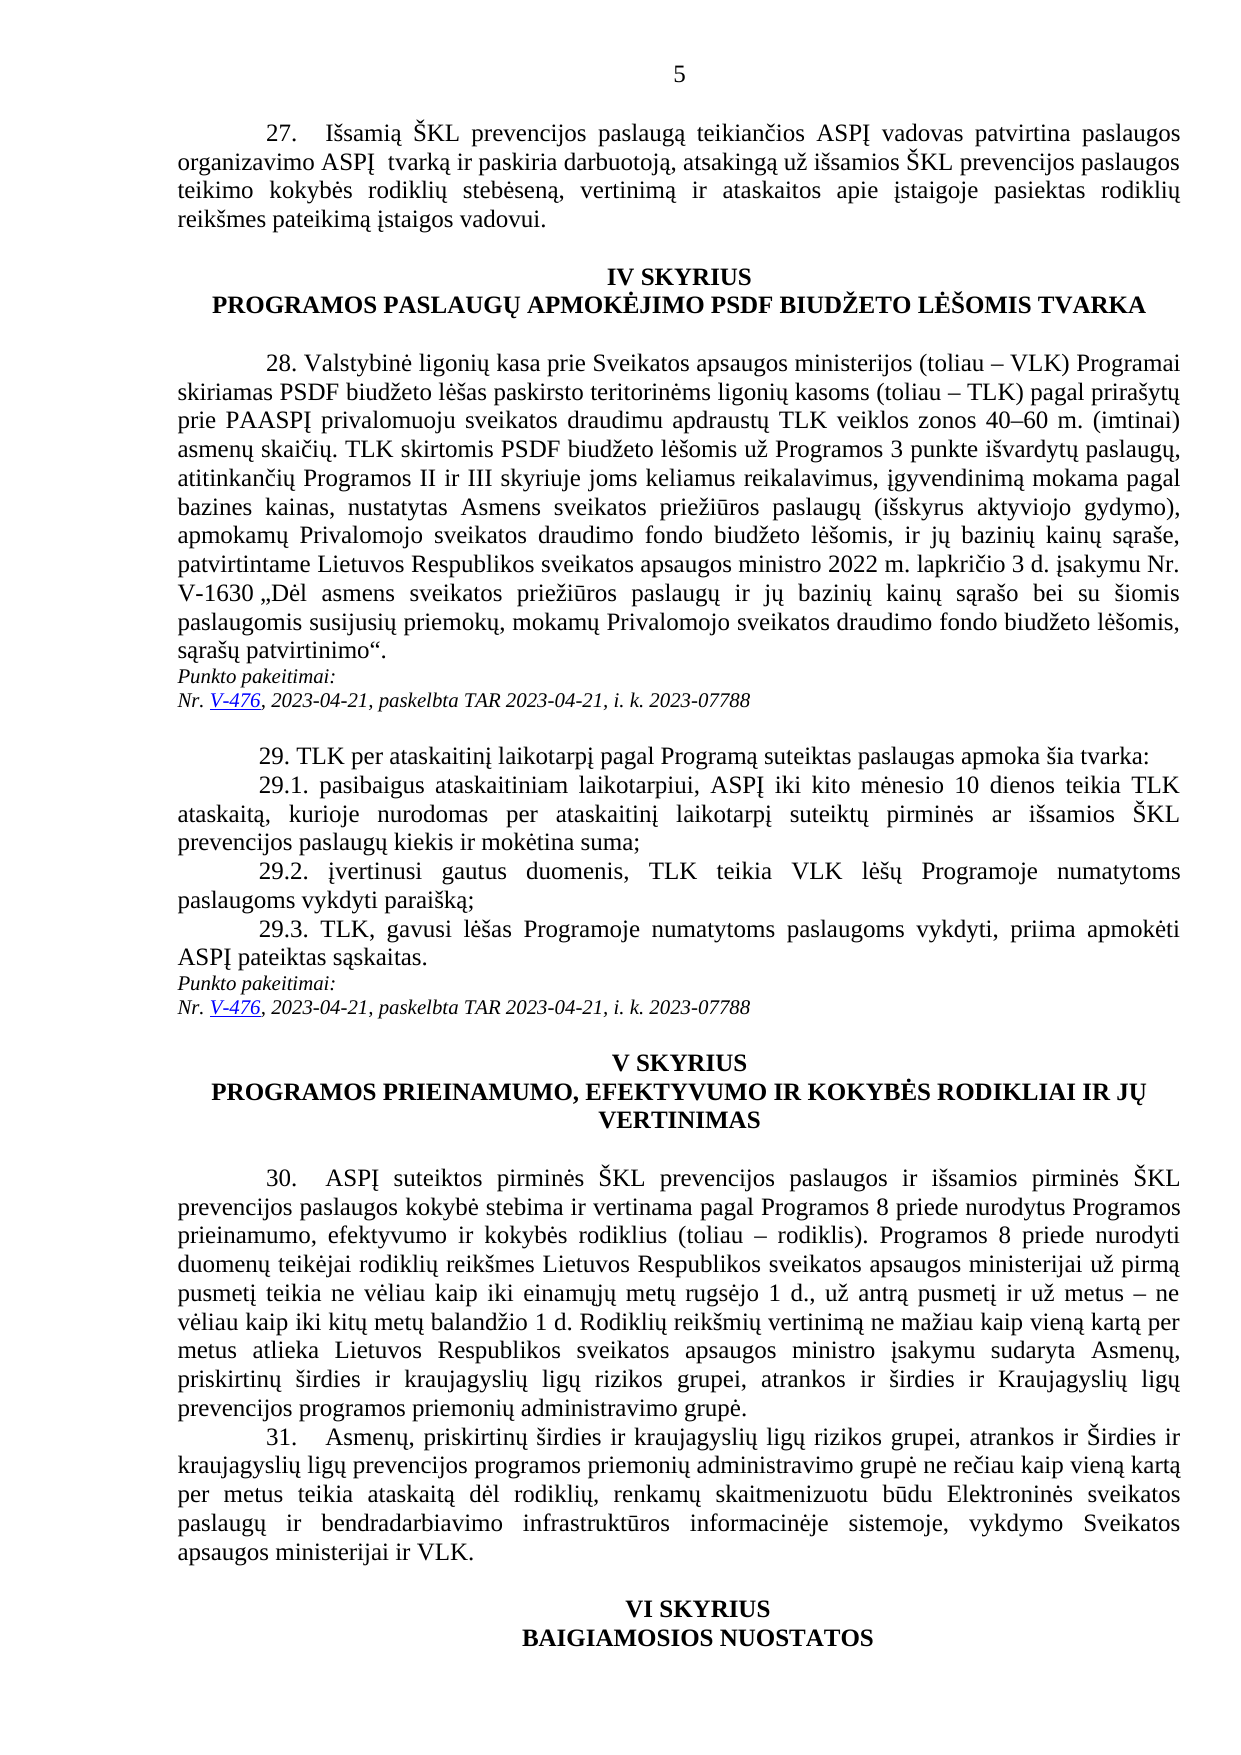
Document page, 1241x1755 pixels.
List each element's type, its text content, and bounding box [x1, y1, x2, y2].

text 29. TLK per ataskaitinį laikotarpį pagal Programą suteiktas paslaugas apmoka šia tvarka: [177, 741, 1181, 770]
text Nr. V-476, 2023-04-21, paskelbta TAR 2023-04-21, i. k. 2023-07788 [177, 688, 1181, 712]
text Nr. V-476, 2023-04-21, paskelbta TAR 2023-04-21, i. k. 2023-07788 [177, 995, 1181, 1019]
text Punkto pakeitimai: [177, 971, 1181, 995]
text 29.3. TLK, gavusi lėšas Programoje numatytoms paslaugoms vykdyti, priima apmokėti ASPĮ pateiktas sąskaitas. [177, 914, 1181, 971]
text 28. Valstybinė ligonių kasa prie Sveikatos apsaugos ministerijos (toliau – VLK) Programai skiriamas PSDF biudžeto lėšas paskirsto teritorinėms ligonių kasoms (toliau – TLK) pagal prirašytų prie PAASPĮ privalomuoju sveikatos draudimu apdraustų TLK veiklos zonos 40–60 m. (imtinai) asmenų skaičių. TLK skirtomis PSDF biudžeto lėšomis už Programos 3 punkte išvardytų paslaugų, atitinkančių Programos II ir III skyriuje joms keliamus reikalavimus, įgyvendinimą mokama pagal bazines kainas, nustatytas Asmens sveikatos priežiūros paslaugų (išskyrus aktyviojo gydymo), apmokamų Privalomojo sveikatos draudimo fondo biudžeto lėšomis, ir jų bazinių kainų sąraše, patvirtintame Lietuvos Respublikos sveikatos apsaugos ministro 2022 m. lapkričio 3 d. įsakymu Nr. V-1630 „Dėl asmens sveikatos priežiūros paslaugų ir jų bazinių kainų sąrašo bei su šiomis paslaugomis susijusių priemokų, mokamų Privalomojo sveikatos draudimo fondo biudžeto lėšomis, sąrašų patvirtinimo“. [177, 348, 1181, 664]
text PROGRAMOS PASLAUGŲ APMOKĖJIMO PSDF BIUDŽETO LĖŠOMIS TVARKA [177, 291, 1181, 319]
text 29.2. įvertinusi gautus duomenis, TLK teikia VLK lėšų Programoje numatytoms paslaugoms vykdyti paraišką; [177, 856, 1181, 914]
text PROGRAMOS PRIEINAMUMO, EFEKTYVUMO IR KOKYBĖS RODIKLIAI IR JŲ VERTINIMAS [177, 1077, 1181, 1134]
text IV SKYRIUS [177, 262, 1181, 291]
text 30. ASPĮ suteiktos pirminės ŠKL prevencijos paslaugos ir išsamios pirminės ŠKL prevencijos paslaugos kokybė stebima ir vertinama pagal Programos 8 priede nurodytus Programos prieinamumo, efektyvumo ir kokybės rodiklius (toliau – rodiklis). Programos 8 priede nurodyti duomenų teikėjai rodiklių reikšmes Lietuvos Respublikos sveikatos apsaugos ministerijai už pirmą pusmetį teikia ne vėliau kaip iki einamųjų metų rugsėjo 1 d., už antrą pusmetį ir už metus – ne vėliau kaip iki kitų metų balandžio 1 d. Rodiklių reikšmių vertinimą ne mažiau kaip vieną kartą per metus atlieka Lietuvos Respublikos sveikatos apsaugos ministro įsakymu sudaryta Asmenų, priskirtinų širdies ir kraujagyslių ligų rizikos grupei, atrankos ir širdies ir Kraujagyslių ligų prevencijos programos priemonių administravimo grupė. [177, 1163, 1181, 1422]
text 31. Asmenų, priskirtinų širdies ir kraujagyslių ligų rizikos grupei, atrankos ir Širdies ir kraujagyslių ligų prevencijos programos priemonių administravimo grupė ne rečiau kaip vieną kartą per metus teikia ataskaitą dėl rodiklių, renkamų skaitmenizuotu būdu Elektroninės sveikatos paslaugų ir bendradarbiavimo infrastruktūros informacinėje sistemoje, vykdymo Sveikatos apsaugos ministerijai ir VLK. [177, 1422, 1181, 1566]
text 27. Išsamią ŠKL prevencijos paslaugą teikiančios ASPĮ vadovas patvirtina paslaugos organizavimo ASPĮ tvarką ir paskiria darbuotoją, atsakingą už išsamios ŠKL prevencijos paslaugos teikimo kokybės rodiklių stebėseną, vertinimą ir ataskaitos apie įstaigoje pasiektas rodiklių reikšmes pateikimą įstaigos vadovui. [177, 118, 1181, 233]
text V SKYRIUS [177, 1048, 1181, 1077]
text BAIGIAMOSIOS NUOSTATOS [214, 1623, 1181, 1652]
text Punkto pakeitimai: [177, 664, 1181, 688]
text 29.1. pasibaigus ataskaitiniam laikotarpiui, ASPĮ iki kito mėnesio 10 dienos teikia TLK ataskaitą, kurioje nurodomas per ataskaitinį laikotarpį suteiktų pirminės ar išsamios ŠKL prevencijos paslaugų kiekis ir mokėtina suma; [177, 770, 1181, 856]
text VI SKYRIUS [214, 1594, 1181, 1623]
